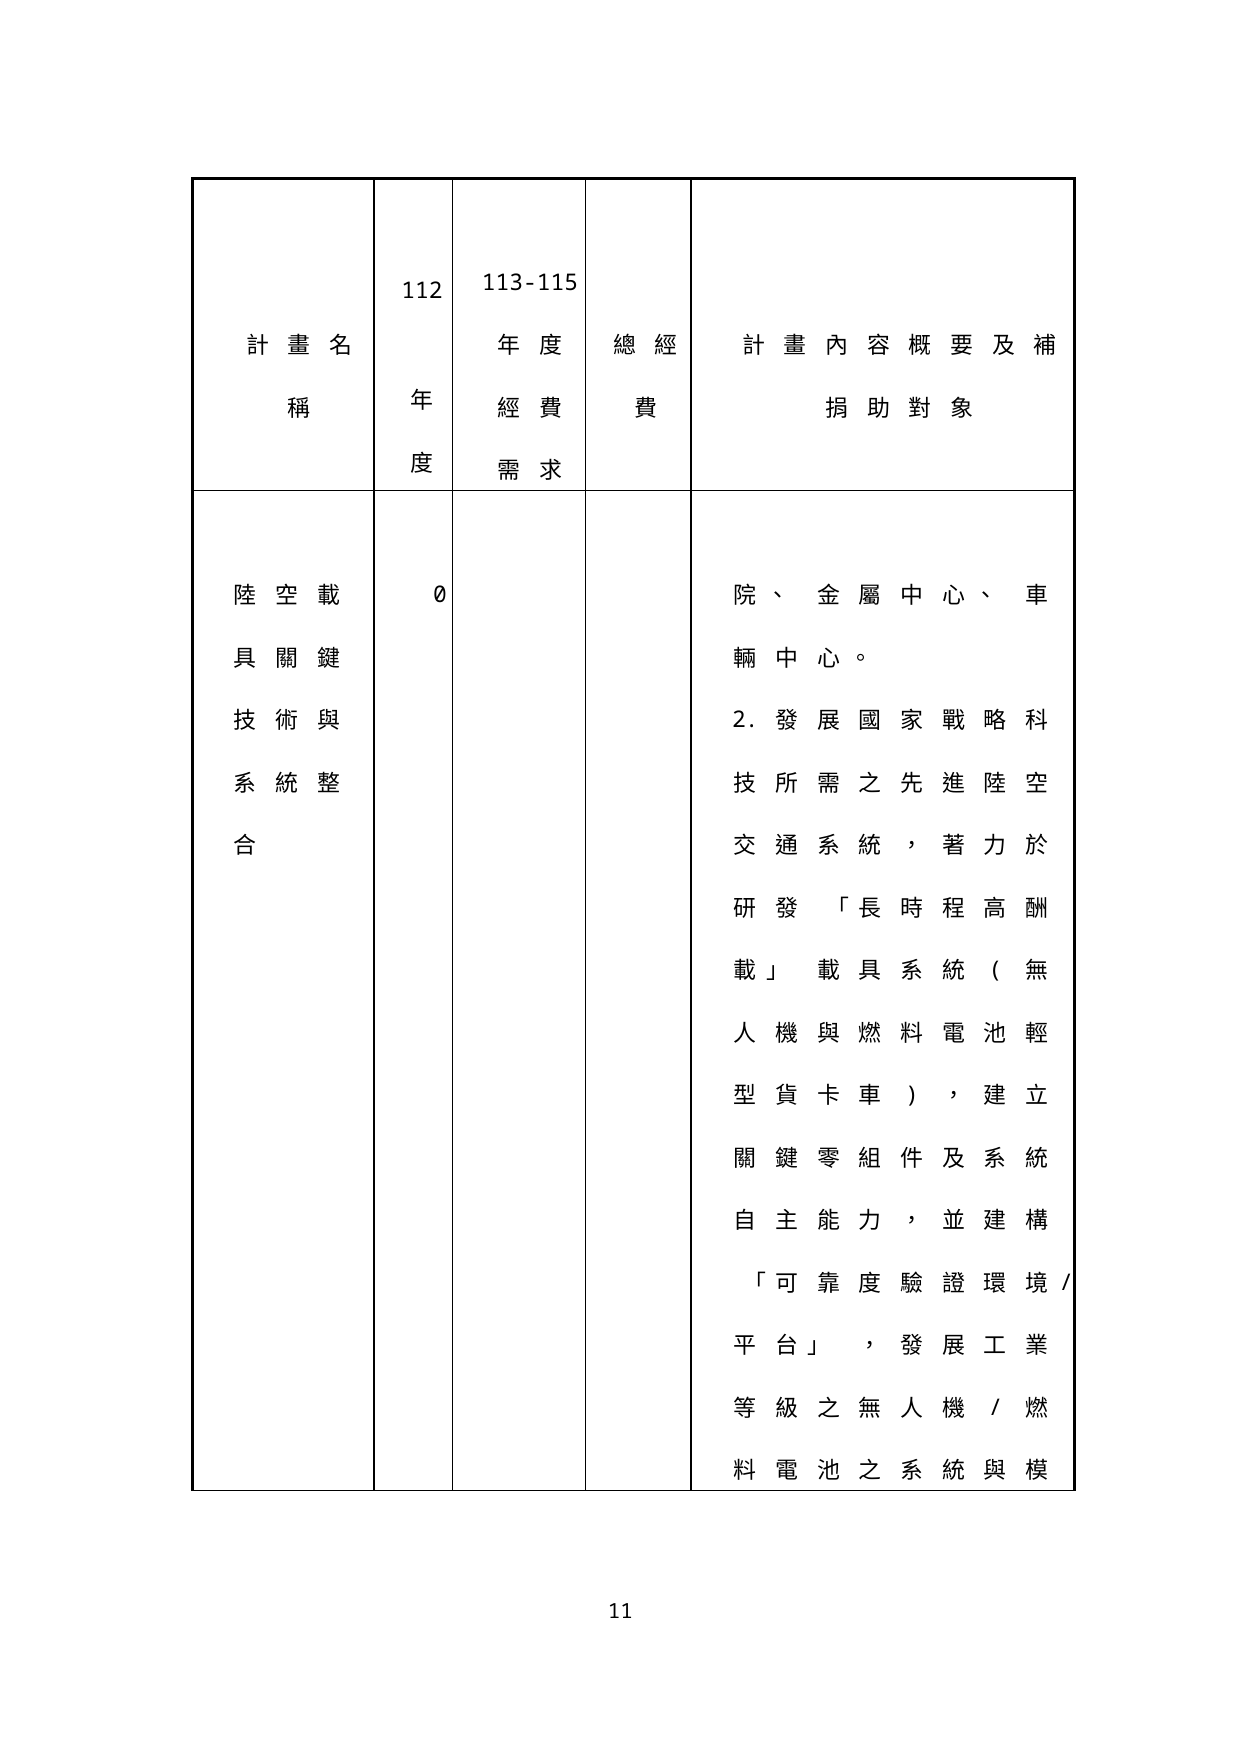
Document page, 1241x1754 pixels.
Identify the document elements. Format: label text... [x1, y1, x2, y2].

table_cell 0 [375, 491, 452, 1490]
table_header 計畫名稱 [194, 180, 373, 490]
table_header 112 年度 [375, 180, 452, 490]
table_header 計畫內容概要及補捐助對象 [692, 180, 1073, 490]
table_cell [586, 491, 690, 1490]
table_cell [453, 491, 585, 1490]
table_cell 陸空載具關鍵技術與系統整合 [194, 491, 373, 1490]
table_header 113-115年度經費需求 [453, 180, 585, 490]
table_header 總經費 [586, 180, 690, 490]
table_cell 院、金屬中心、車輛中心。 2.發展國家戰略科技所需之先進陸空交通系統，著力於研發「長時程高酬載」載具系統(無人機與燃料電池輕型貨卡車)，建立關鍵零組件及系統自主能力，並建構「可靠度驗證環境/平台」，發展工業等級之無人機/燃料電池之系統與模 [692, 491, 1073, 1490]
